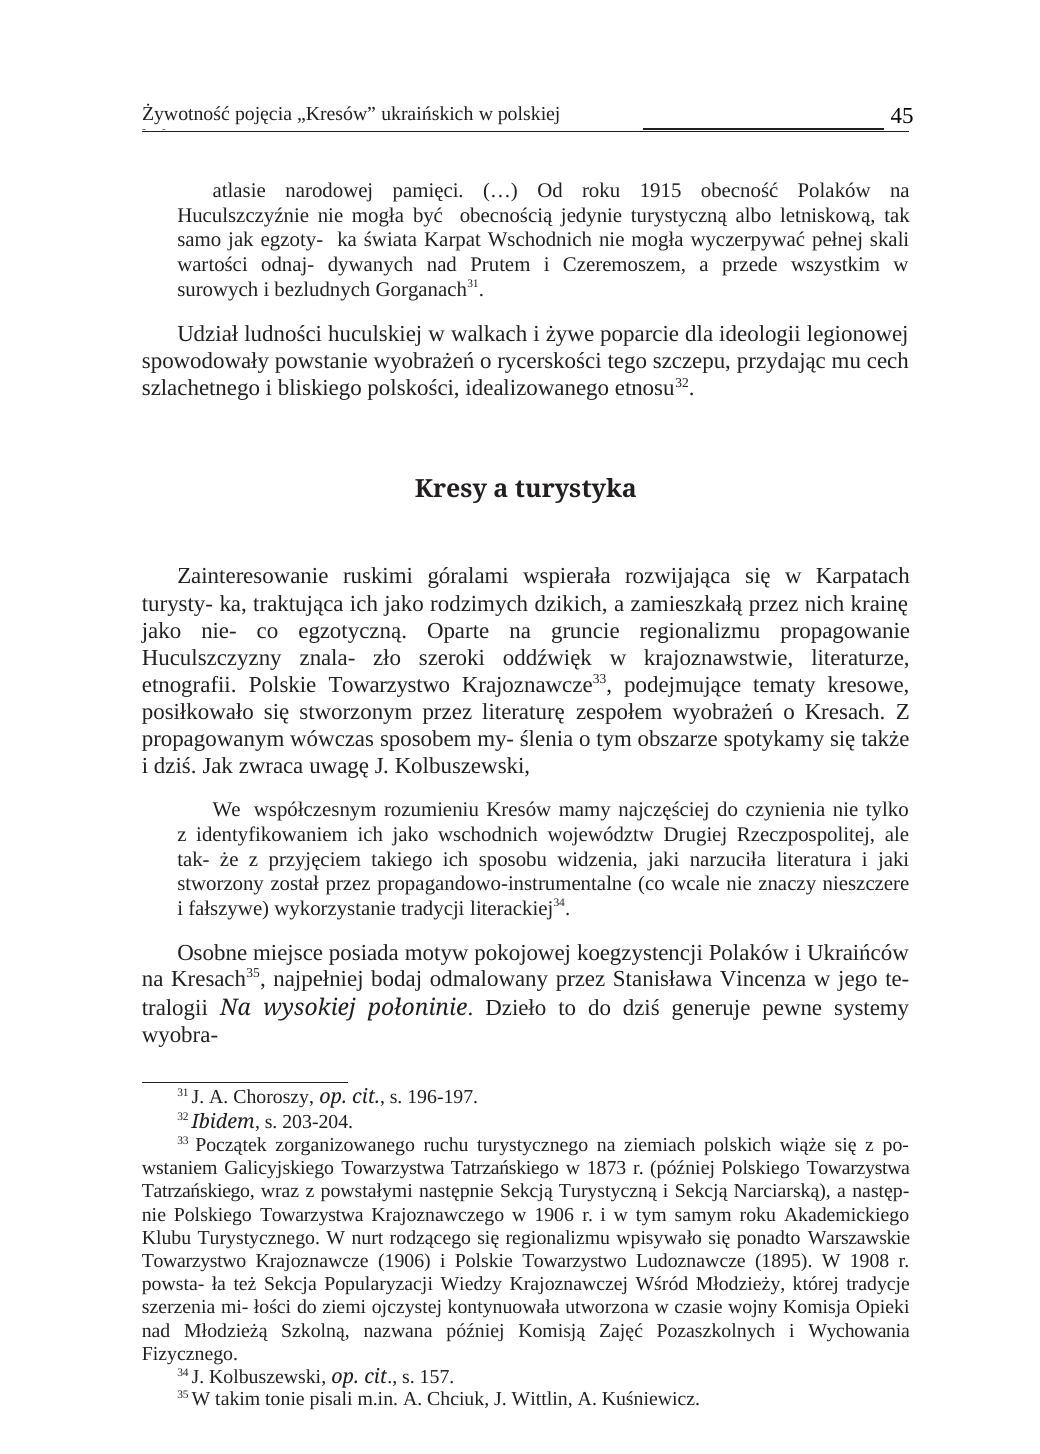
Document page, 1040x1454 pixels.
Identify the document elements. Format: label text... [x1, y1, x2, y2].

text 31 J. A. Choroszy, op. cit., s. 196-197. [177, 1081, 921, 1108]
text Zainteresowanie ruskimi góralami wspierała rozwijająca się w Karpatach turysty- ka, traktująca ich jako rodzimych dzikich, a zamieszkałą przez nich krainę jako nie- co egzotyczną. Oparte na gruncie regionalizmu propagowanie Huculszczyzny znala- zło szeroki oddźwięk w krajoznawstwie, literaturze, etnografii. Polskie Towarzystwo Krajoznawcze33, podejmujące tematy kresowe, posiłkowało się stworzonym przez literaturę zespołem wyobrażeń o Kresach. Z propagowanym wówczas sposobem my- ślenia o tym obszarze spotykamy się także i dziś. Jak zwraca uwagę J. Kolbuszewski, [142, 563, 910, 778]
subtitle Kresy a turystyka [232, 470, 819, 504]
text Osobne miejsce posiada motyw pokojowej koegzystencji Polaków i Ukraińców na Kresach35, najpełniej bodaj odmalowany przez Stanisława Vincenza w jego te- tralogii Na wysokiej połoninie. Dzieło to do dziś generuje pewne systemy wyobra- [142, 939, 910, 1047]
text We współczesnym rozumieniu Kresów mamy najczęściej do czynienia nie tylko z identyfikowaniem ich jako wschodnich województw Drugiej Rzeczpospolitej, ale tak- że z przyjęciem takiego ich sposobu widzenia, jaki narzuciła literatura i jaki stworzony został przez propagandowo-instrumentalne (co wcale nie znaczy nieszczere i fałszywe) wykorzystanie tradycji literackiej34. [177, 797, 910, 920]
text 32 Ibidem, s. 203-204. [177, 1108, 921, 1133]
text 35 W takim tonie pisali m.in. A. Chciuk, J. Wittlin, A. Kuśniewicz. [177, 1388, 921, 1410]
text atlasie narodowej pamięci. (…) Od roku 1915 obecność Polaków na Huculszczyźnie nie mogła być obecnością jedynie turystyczną albo letniskową, tak samo jak egzoty- ka świata Karpat Wschodnich nie mogła wyczerpywać pełnej skali wartości odnaj- dywanych nad Prutem i Czeremoszem, a przede wszystkim w surowych i bezludnych Gorganach31. [177, 178, 910, 301]
text 33 Początek zorganizowanego ruchu turystycznego na ziemiach polskich wiąże się z po- wstaniem Galicyjskiego Towarzystwa Tatrzańskiego w 1873 r. (później Polskiego Towarzystwa Tatrzańskiego, wraz z powstałymi następnie Sekcją Turystyczną i Sekcją Narciarską), a następ- nie Polskiego Towarzystwa Krajoznawczego w 1906 r. i w tym samym roku Akademickiego Klubu Turystycznego. W nurt rodzącego się regionalizmu wpisywało się ponadto Warszawskie Towarzystwo Krajoznawcze (1906) i Polskie Towarzystwo Ludoznawcze (1895). W 1908 r. powsta- ła też Sekcja Popularyzacji Wiedzy Krajoznawczej Wśród Młodzieży, której tradycje szerzenia mi- łości do ziemi ojczystej kontynuowała utworzona w czasie wojny Komisja Opieki nad Młodzieżą Szkolną, nazwana później Komisją Zajęć Pozaszkolnych i Wychowania Fizycznego. [142, 1133, 910, 1365]
text Udział ludności huculskiej w walkach i żywe poparcie dla ideologii legionowej spowodowały powstanie wyobrażeń o rycerskości tego szczepu, przydając mu cech szlachetnego i bliskiego polskości, idealizowanego etnosu32. [142, 320, 910, 401]
text 34 J. Kolbuszewski, op. cit., s. 157. [177, 1365, 921, 1388]
